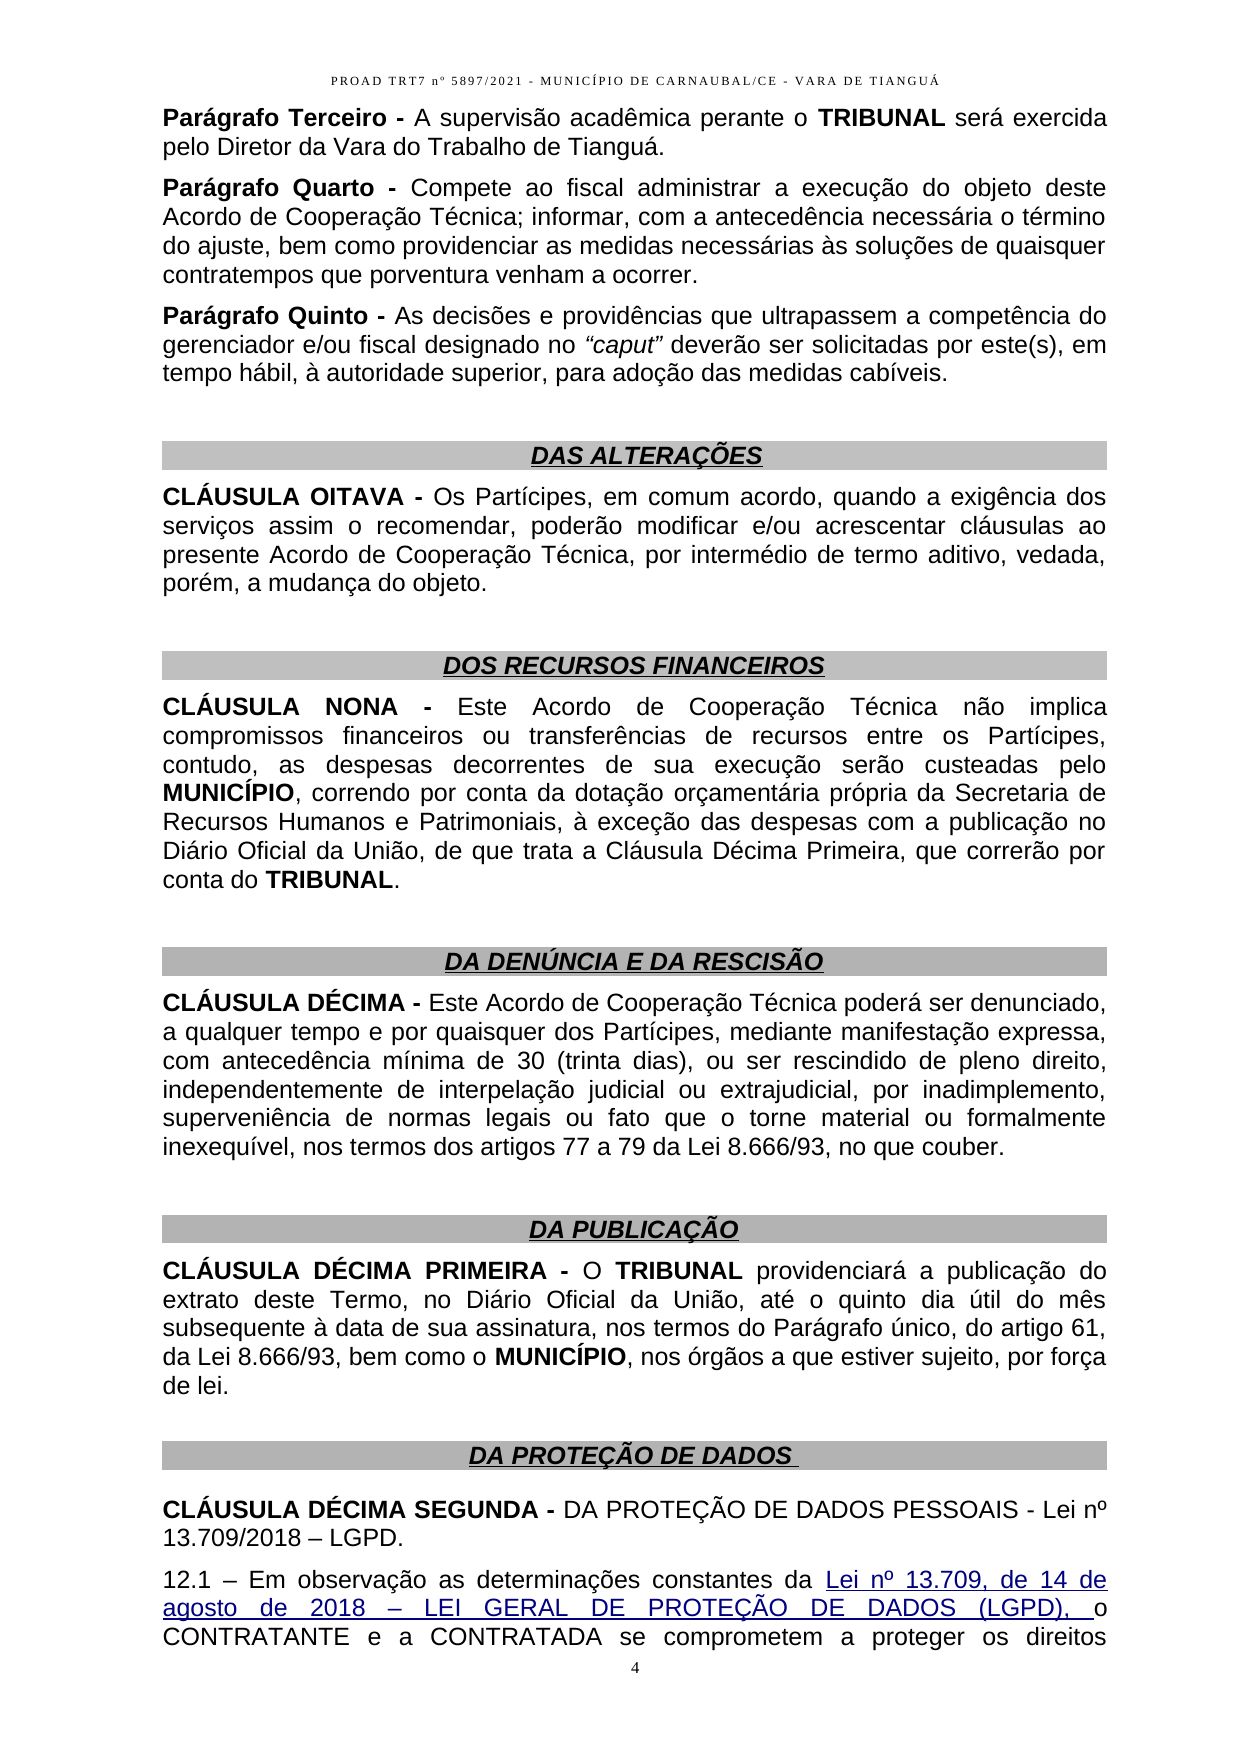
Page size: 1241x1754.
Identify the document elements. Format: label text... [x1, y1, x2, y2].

text CLÁUSULA OITAVA - Os Partícipes, em comum acordo, quando a exigência dos serviços assim o recomendar, poderão modificar e/ou acrescentar cláusulas ao presente Acordo de Cooperação Técnica, por intermédio de termo aditivo, vedada, porém, a mudança do objeto. [162, 482, 1107, 597]
text CLÁUSULA DÉCIMA SEGUNDA - DA PROTEÇÃO DE DADOS PESSOAIS - Lei nº 13.709/2018 – LGPD. [162, 1495, 1107, 1552]
text CLÁUSULA NONA - Este Acordo de Cooperação Técnica não implica compromissos financeiros ou transferências de recursos entre os Partícipes, contudo, as despesas decorrentes de sua execução serão custeadas pelo MUNICÍPIO, correndo por conta da dotação orçamentária própria da Secretaria de Recursos Humanos e Patrimoniais, à exceção das despesas com a publicação no Diário Oficial da União, de que trata a Cláusula Décima Primeira, que correrão por conta do TRIBUNAL. [162, 692, 1107, 893]
text DOS RECURSOS FINANCEIROS [162, 651, 1107, 680]
text Parágrafo Quinto - As decisões e providências que ultrapassem a competência do gerenciador e/ou fiscal designado no “caput” deverão ser solicitadas por este(s), em tempo hábil, à autoridade superior, para adoção das medidas cabíveis. [162, 301, 1107, 387]
text DA PUBLICAÇÃO [162, 1215, 1107, 1243]
text DA PROTEÇÃO DE DADOS [162, 1441, 1107, 1470]
text CLÁUSULA DÉCIMA PRIMEIRA - O TRIBUNAL providenciará a publicação do extrato deste Termo, no Diário Oficial da União, até o quinto dia útil do mês subsequente à data de sua assinatura, nos termos do Parágrafo único, do artigo 61, da Lei 8.666/93, bem como o MUNICÍPIO, nos órgãos a que estiver sujeito, por força de lei. [162, 1256, 1107, 1400]
text Parágrafo Quarto - Compete ao fiscal administrar a execução do objeto deste Acordo de Cooperação Técnica; informar, com a antecedência necessária o término do ajuste, bem como providenciar as medidas necessárias às soluções de quaisquer contratempos que porventura venham a ocorrer. [162, 173, 1107, 288]
text 12.1 – Em observação as determinações constantes da Lei nº 13.709, de 14 de agosto de 2018 – LEI GERAL DE PROTEÇÃO DE DADOS (LGPD), o CONTRATANTE e a CONTRATADA se comprometem a proteger os direitos [162, 1565, 1107, 1651]
text DA DENÚNCIA E DA RESCISÃO [162, 947, 1107, 976]
subtitle DAS ALTERAÇÕES [162, 441, 1107, 470]
text Parágrafo Terceiro - A supervisão acadêmica perante o TRIBUNAL será exercida pelo Diretor da Vara do Trabalho de Tianguá. [162, 103, 1107, 161]
text CLÁUSULA DÉCIMA - Este Acordo de Cooperação Técnica poderá ser denunciado, a qualquer tempo e por quaisquer dos Partícipes, mediante manifestação expressa, com antecedência mínima de 30 (trinta dias), ou ser rescindido de pleno direito, independentemente de interpelação judicial ou extrajudicial, por inadimplemento, superveniência de normas legais ou fato que o torne material ou formalmente inexequível, nos termos dos artigos 77 a 79 da Lei 8.666/93, no que couber. [162, 988, 1107, 1161]
